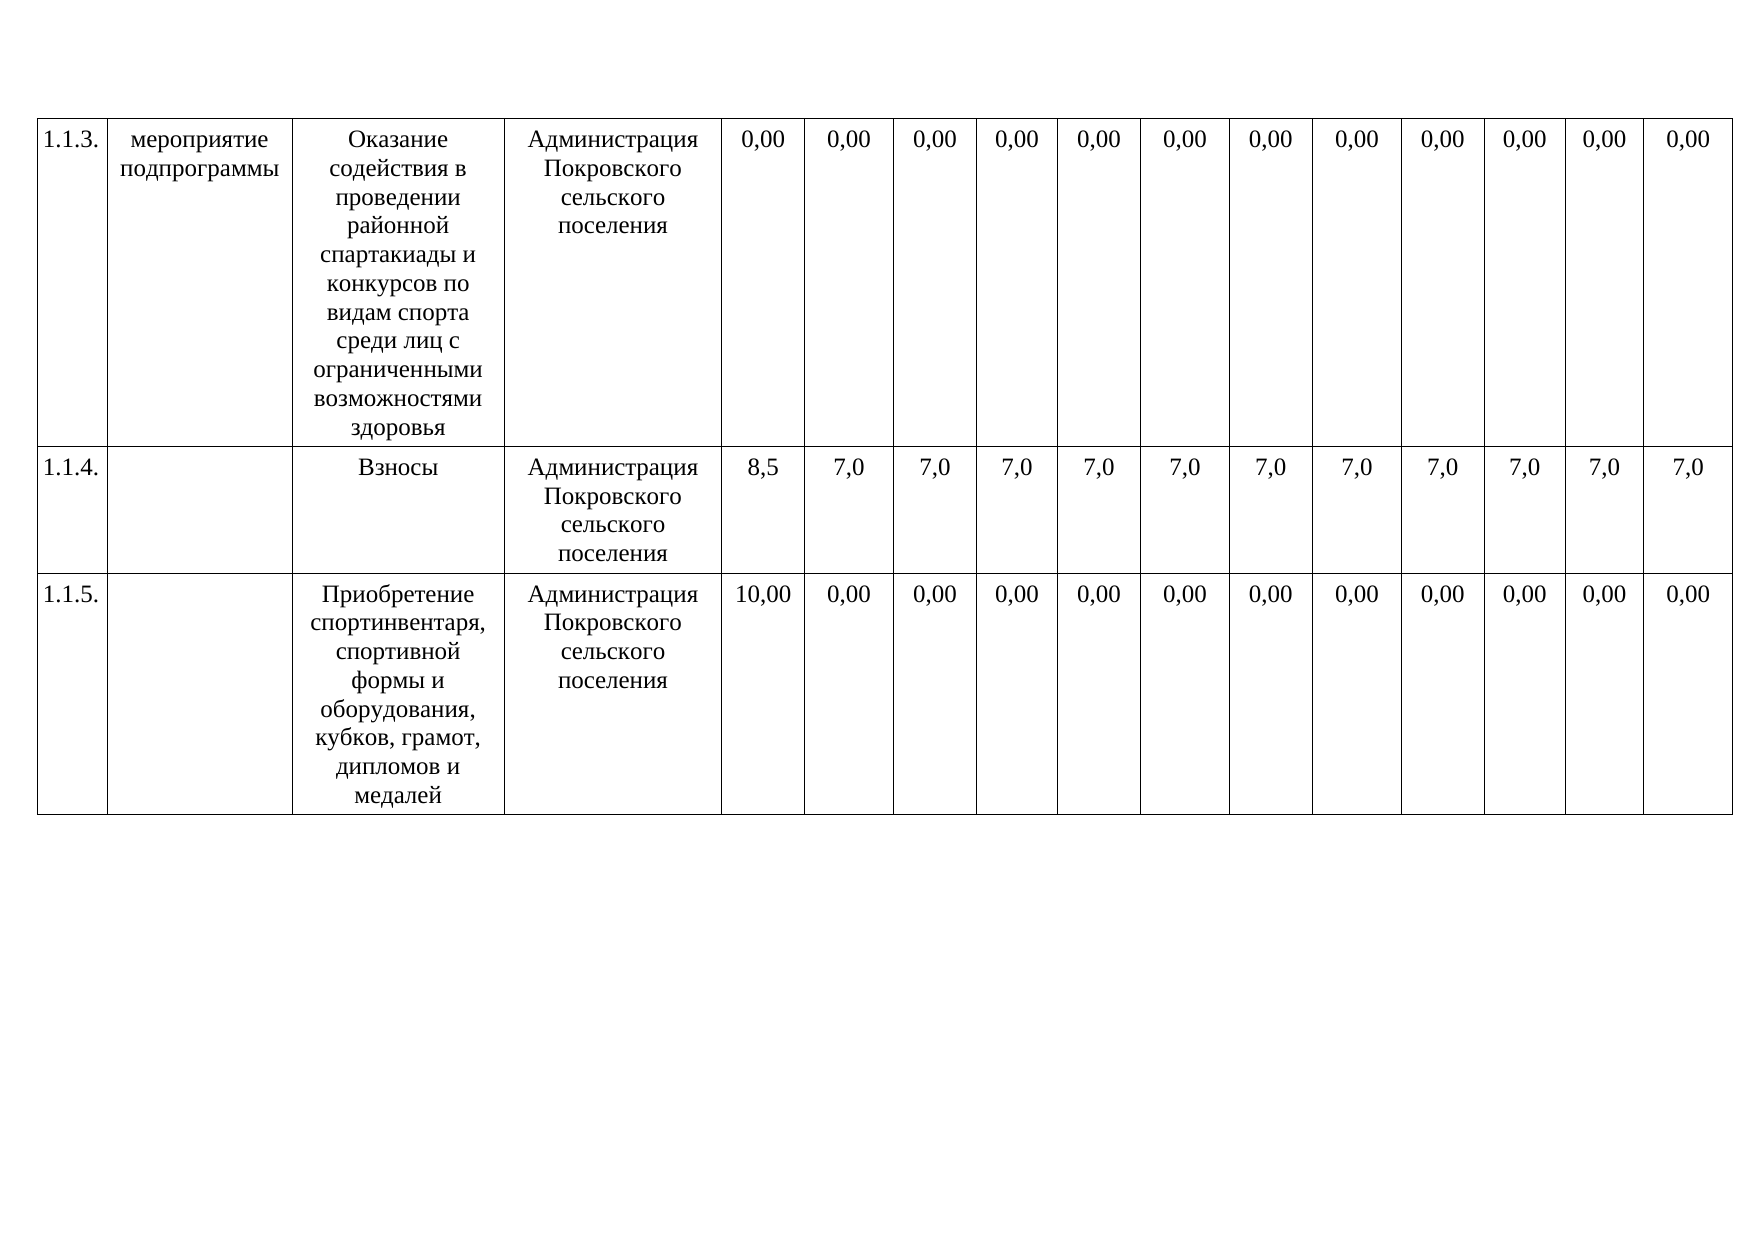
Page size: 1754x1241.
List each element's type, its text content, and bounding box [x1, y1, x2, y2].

table_cell 7,0 [1313, 447, 1401, 573]
table_cell Приобретение спортинвентаря, спортивной формы и оборудования, кубков, грамот, дипломов и медалей [293, 574, 504, 814]
table_cell 0,00 [1566, 574, 1643, 814]
table_cell 1.1.5. [38, 574, 107, 814]
table_cell 7,0 [1566, 447, 1643, 573]
table_cell 0,00 [1141, 574, 1229, 814]
table_cell мероприятие подпрограммы [108, 119, 292, 446]
table_cell 0,00 [977, 574, 1057, 814]
table_cell 8,5 [722, 447, 804, 573]
table_cell 7,0 [1141, 447, 1229, 573]
table_cell 0,00 [1230, 574, 1312, 814]
table_cell 7,0 [977, 447, 1057, 573]
table_cell 1.1.4. [38, 447, 107, 573]
table_cell 0,00 [1402, 574, 1484, 814]
table_cell Администрация Покровского сельского поселения [505, 574, 721, 814]
table_cell 0,00 [1313, 574, 1401, 814]
table_cell 0,00 [1644, 119, 1732, 446]
table_cell 1.1.3. [38, 119, 107, 446]
table_cell 7,0 [1644, 447, 1732, 573]
table_cell 0,00 [894, 119, 976, 446]
table_cell 0,00 [894, 574, 976, 814]
table_cell 7,0 [1230, 447, 1312, 573]
table_cell 0,00 [1485, 119, 1565, 446]
table_cell 0,00 [1566, 119, 1643, 446]
table_cell 0,00 [1644, 574, 1732, 814]
table_cell 7,0 [1485, 447, 1565, 573]
table_cell 0,00 [1058, 119, 1140, 446]
table_cell 0,00 [1230, 119, 1312, 446]
table_cell [108, 574, 292, 814]
table_cell 7,0 [1058, 447, 1140, 573]
table_cell 0,00 [1485, 574, 1565, 814]
table_cell Администрация Покровского сельского поселения [505, 447, 721, 573]
table_cell Оказание содействия в проведении районной спартакиады и конкурсов по видам спорта среди лиц с ограниченными возможностями здоровья [293, 119, 504, 446]
table_cell 7,0 [805, 447, 893, 573]
table_cell 0,00 [1402, 119, 1484, 446]
table_cell 7,0 [1402, 447, 1484, 573]
table_cell 0,00 [1058, 574, 1140, 814]
table_cell 0,00 [977, 119, 1057, 446]
table_cell [108, 447, 292, 573]
table_cell Администрация Покровского сельского поселения [505, 119, 721, 446]
table_cell 0,00 [722, 119, 804, 446]
table_cell 7,0 [894, 447, 976, 573]
table_cell 0,00 [1313, 119, 1401, 446]
table_cell 0,00 [805, 119, 893, 446]
table_cell 10,00 [722, 574, 804, 814]
table_cell 0,00 [1141, 119, 1229, 446]
table_cell 0,00 [805, 574, 893, 814]
table_cell Взносы [293, 447, 504, 573]
